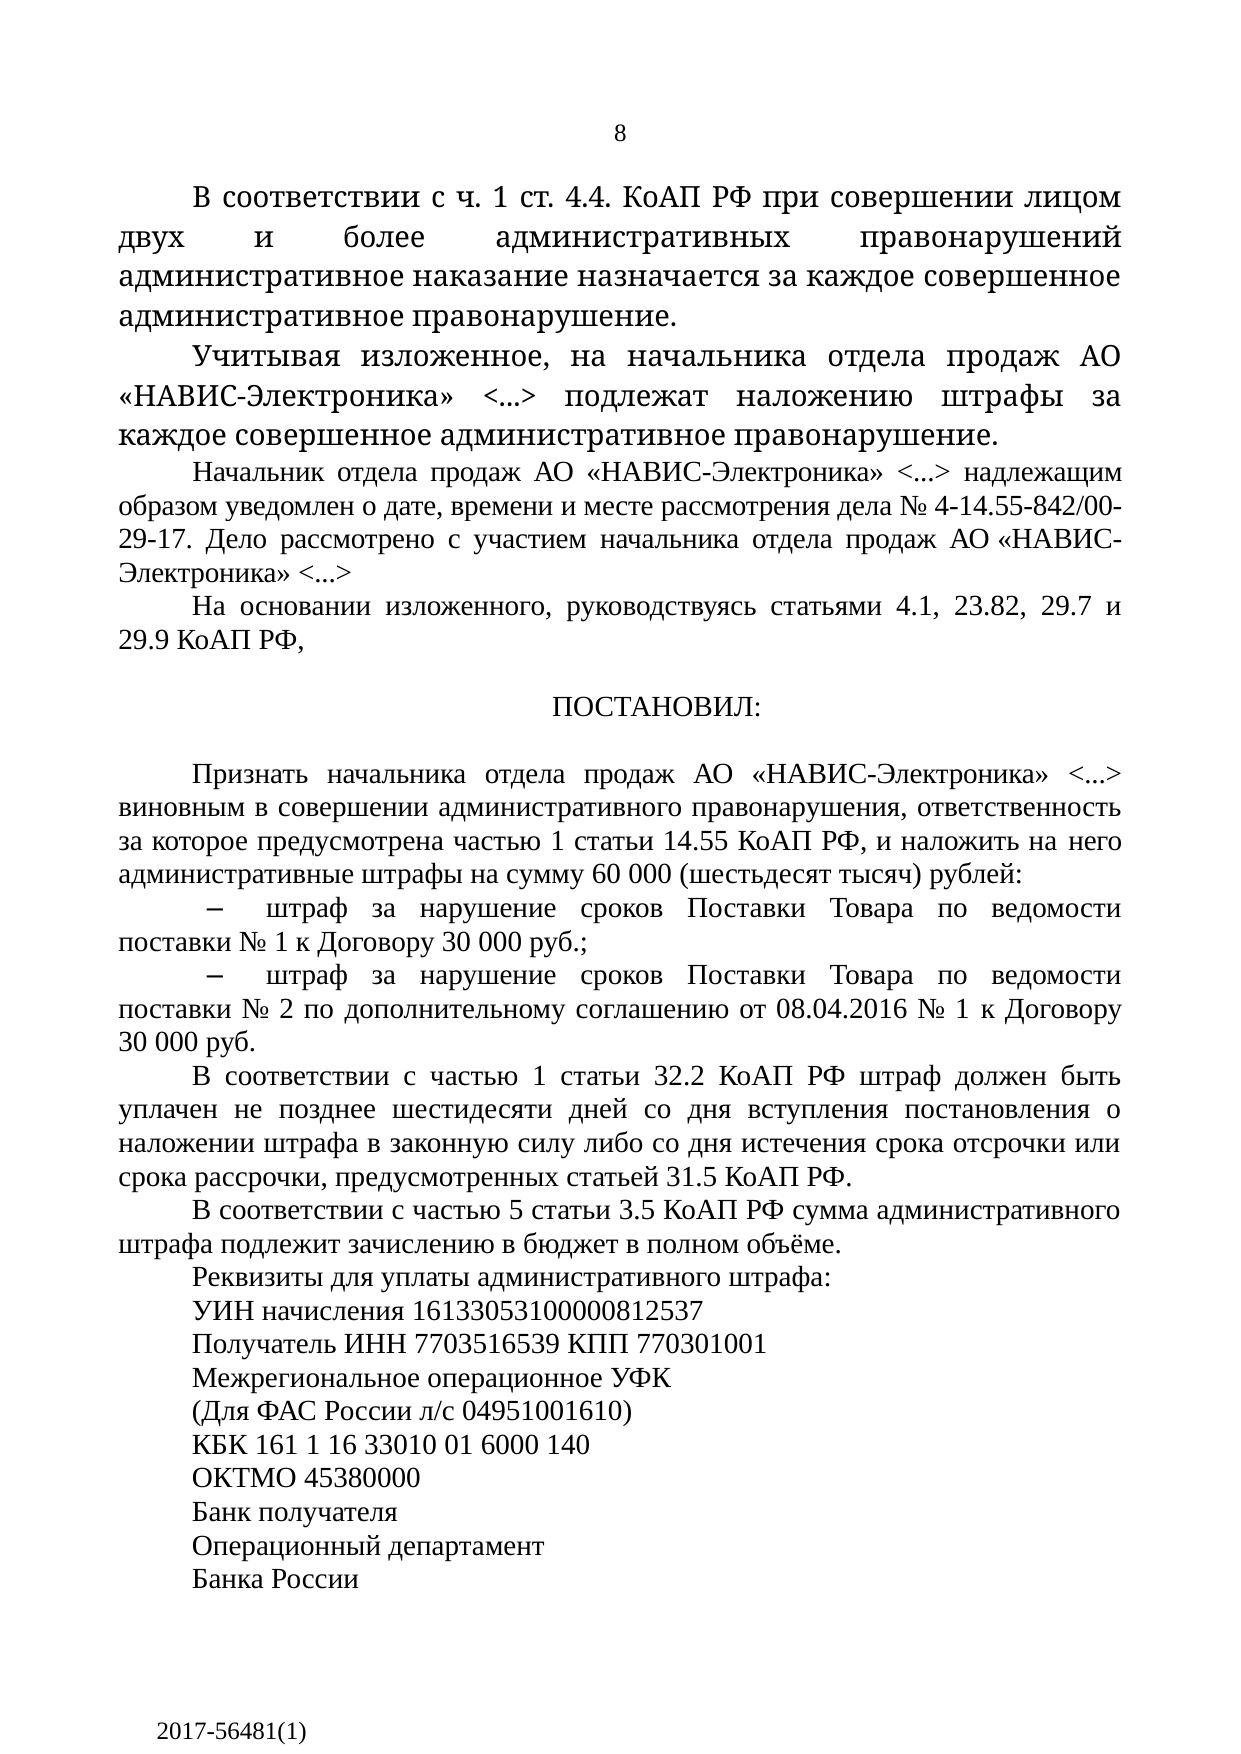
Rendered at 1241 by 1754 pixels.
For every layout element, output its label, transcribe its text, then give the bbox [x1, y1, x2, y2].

text Банка России [118, 1561, 1122, 1595]
text Начальник отдела продаж АО «НАВИС-Электроника» <...> надлежащим образом уведомлен о дате, времени и месте рассмотрения дела № 4-14.55-842/00-29-17. Дело рассмотрено с участием начальника отдела продаж АО «НАВИС-Электроника» <...> [118, 454, 1122, 588]
text В соответствии с частью 1 статьи 32.2 КоАП РФ штраф должен быть уплачен не позднее шестидесяти дней со дня вступления постановления о наложении штрафа в законную силу либо со дня истечения срока отсрочки или срока рассрочки, предусмотренных статьей 31.5 КоАП РФ. [118, 1058, 1122, 1192]
text Признать начальника отдела продаж АО «НАВИС-Электроника» <...> виновным в совершении административного правонарушения, ответственность за которое предусмотрена частью 1 статьи 14.55 КоАП РФ, и наложить на него административные штрафы на сумму 60 000 (шестьдесят тысяч) рублей: [118, 756, 1122, 890]
text В соответствии с ч. 1 ст. 4.4. КоАП РФ при совершении лицом двух и более административных правонарушений административное наказание назначается за каждое совершенное административное правонарушение. [118, 176, 1122, 335]
text Получатель ИНН 7703516539 КПП 770301001 [118, 1326, 1122, 1360]
text Банк получателя [118, 1494, 1122, 1528]
text КБК 161 1 16 33010 01 6000 140 [118, 1427, 1122, 1461]
text (Для ФАС России л/с 04951001610) [118, 1393, 1122, 1427]
text Операционный департамент [118, 1528, 1122, 1561]
text УИН начисления 16133053100000812537 [118, 1293, 1122, 1326]
text ПОСТАНОВИЛ: [118, 689, 1122, 722]
text Реквизиты для уплаты административного штрафа: [118, 1259, 1122, 1293]
text Межрегиональное операционное УФК [118, 1360, 1122, 1393]
text ОКТМО 45380000 [118, 1461, 1122, 1494]
list штраф за нарушение сроков Поставки Товара по ведомости поставки № 1 к Договору 30 000 руб.; [118, 890, 1122, 957]
text На основании изложенного, руководствуясь статьями 4.1, 23.82, 29.7 и 29.9 КоАП РФ, [118, 588, 1122, 655]
list штраф за нарушение сроков Поставки Товара по ведомости поставки № 2 по дополнительному соглашению от 08.04.2016 № 1 к Договору 30 000 руб. [118, 957, 1122, 1058]
text Учитывая изложенное, на начальника отдела продаж АО «НАВИС-Электроника» <...> подлежат наложению штрафы за каждое совершенное административное правонарушение. [118, 335, 1122, 454]
text В соответствии с частью 5 статьи 3.5 КоАП РФ сумма административного штрафа подлежит зачислению в бюджет в полном объёме. [118, 1192, 1122, 1259]
